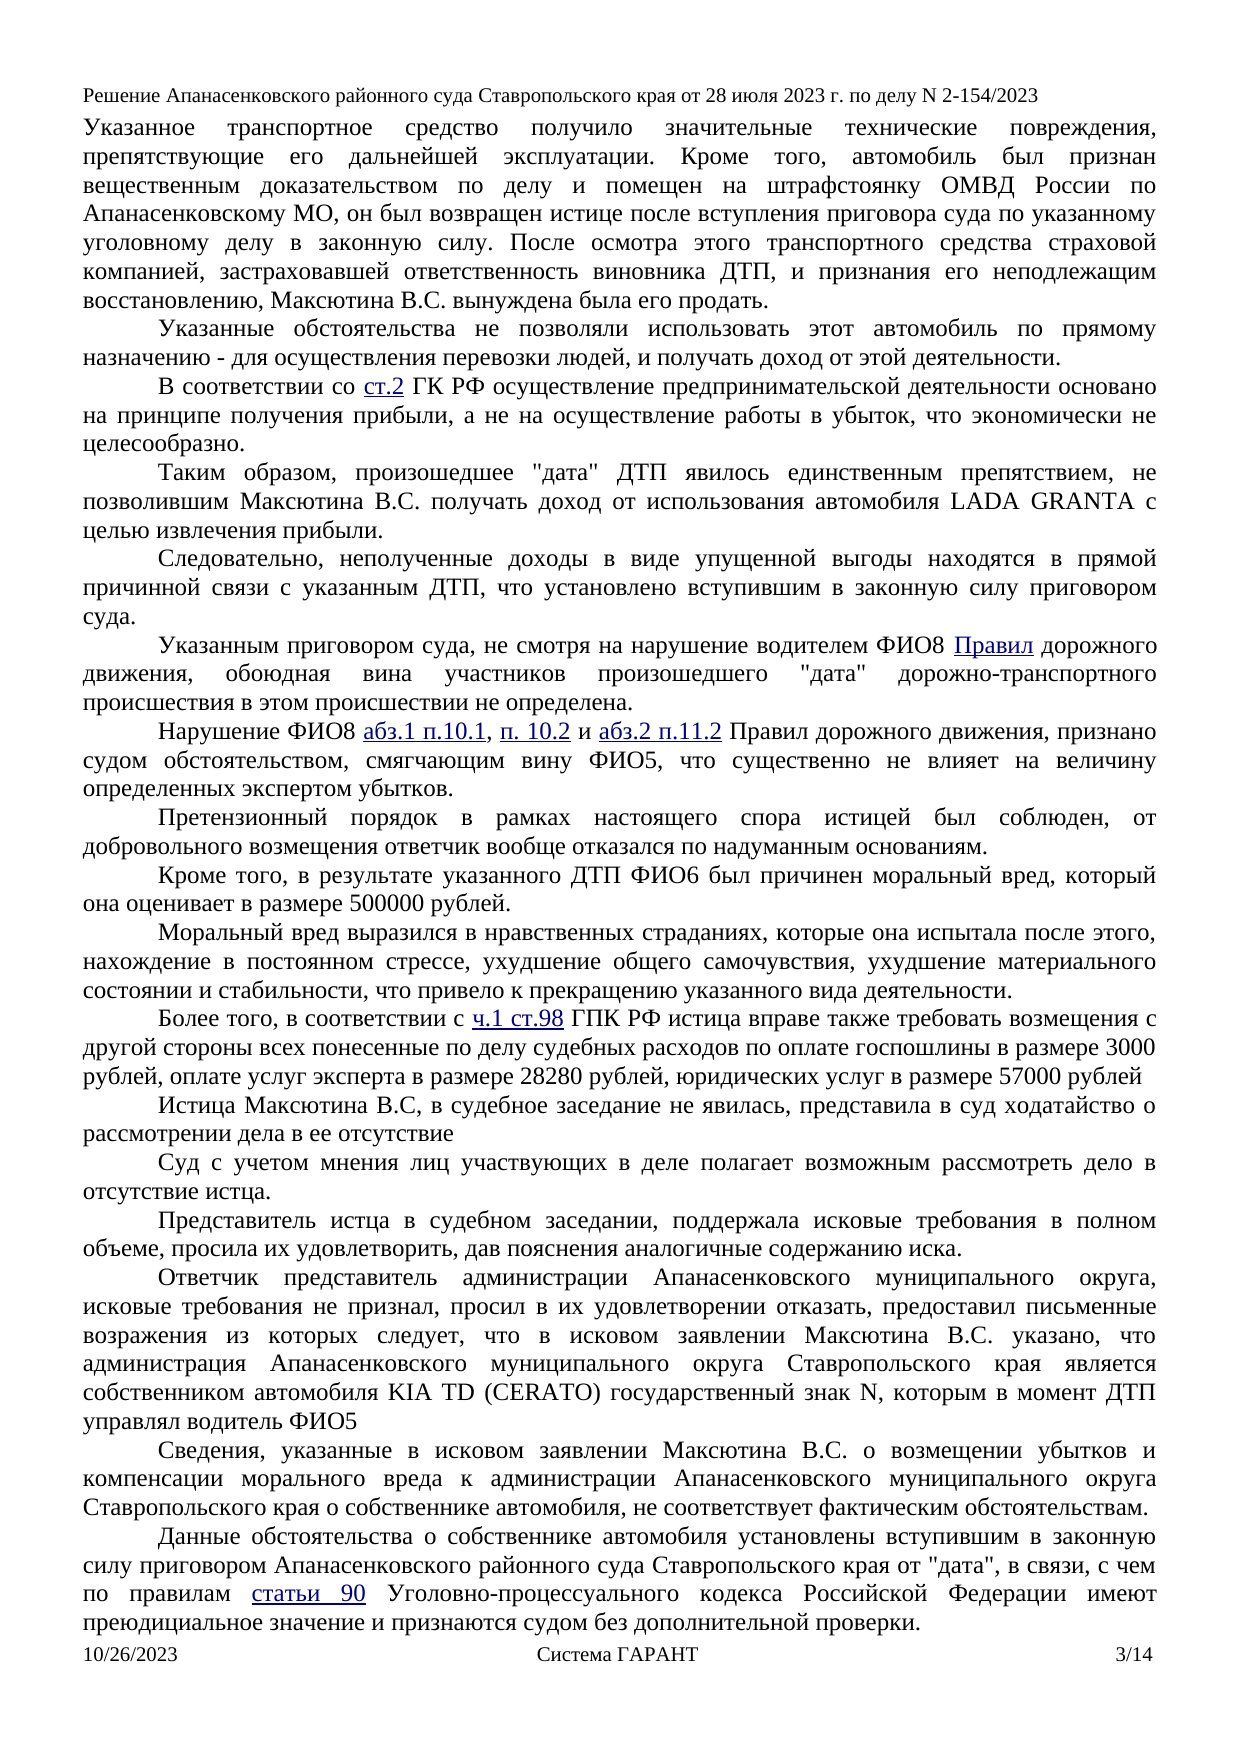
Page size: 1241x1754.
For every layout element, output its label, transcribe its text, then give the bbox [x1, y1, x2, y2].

text Таким образом, произошедшее "дата" ДТП явилось единственным препятствием, не позволившим Максютина В.С. получать доход от использования автомобиля LADA GRANTA с целью извлечения прибыли. [83, 457, 1157, 543]
text Суд с учетом мнения лиц участвующих в деле полагает возможным рассмотреть дело в отсутствие истца. [83, 1147, 1157, 1205]
text Указанные обстоятельства не позволяли использовать этот автомобиль по прямому назначению - для осуществления перевозки людей, и получать доход от этой деятельности. [83, 313, 1157, 371]
text Указанное транспортное средство получило значительные технические повреждения, препятствующие его дальнейшей эксплуатации. Кроме того, автомобиль был признан вещественным доказательством по делу и помещен на штрафстоянку ОМВД России по Апанасенковскому МО, он был возвращен истице после вступления приговора суда по указанному уголовному делу в законную силу. После осмотра этого транспортного средства страховой компанией, застраховавшей ответственность виновника ДТП, и признания его неподлежащим восстановлению, Максютина В.С. вынуждена была его продать. [83, 112, 1157, 313]
text Представитель истца в судебном заседании, поддержала исковые требования в полном объеме, просила их удовлетворить, дав пояснения аналогичные содержанию иска. [83, 1205, 1157, 1262]
text Указанным приговором суда, не смотря на нарушение водителем ФИО8 Правил дорожного движения, обоюдная вина участников произошедшего "дата" дорожно-транспортного происшествия в этом происшествии не определена. [83, 630, 1157, 716]
text Следовательно, неполученные доходы в виде упущенной выгоды находятся в прямой причинной связи с указанным ДТП, что установлено вступившим в законную силу приговором суда. [83, 543, 1157, 630]
text Истица Максютина В.С, в судебное заседание не явилась, представила в суд ходатайство о рассмотрении дела в ее отсутствие [83, 1090, 1157, 1147]
text В соответствии со ст.2 ГК РФ осуществление предпринимательской деятельности основано на принципе получения прибыли, а не на осуществление работы в убыток, что экономически не целесообразно. [83, 371, 1157, 457]
text Данные обстоятельства о собственнике автомобиля установлены вступившим в законную силу приговором Апанасенковского районного суда Ставропольского края от "дата", в связи, с чем по правилам статьи 90 Уголовно-процессуального кодекса Российской Федерации имеют преюдициальное значение и признаются судом без дополнительной проверки. [83, 1521, 1157, 1636]
text Кроме того, в результате указанного ДТП ФИО6 был причинен моральный вред, который она оценивает в размере 500000 рублей. [83, 860, 1157, 917]
text Моральный вред выразился в нравственных страданиях, которые она испытала после этого, нахождение в постоянном стрессе, ухудшение общего самочувствия, ухудшение материального состоянии и стабильности, что привело к прекращению указанного вида деятельности. [83, 917, 1157, 1003]
text Более того, в соответствии с ч.1 ст.98 ГПК РФ истица вправе также требовать возмещения с другой стороны всех понесенные по делу судебных расходов по оплате госпошлины в размере 3000 рублей, оплате услуг эксперта в размере 28280 рублей, юридических услуг в размере 57000 рублей [83, 1003, 1157, 1090]
text Сведения, указанные в исковом заявлении Максютина В.С. о возмещении убытков и компенсации морального вреда к администрации Апанасенковского муниципального округа Ставропольского края о собственнике автомобиля, не соответствует фактическим обстоятельствам. [83, 1435, 1157, 1521]
text Ответчик представитель администрации Апанасенковского муниципального округа, исковые требования не признал, просил в их удовлетворении отказать, предоставил письменные возражения из которых следует, что в исковом заявлении Максютина В.С. указано, что администрация Апанасенковского муниципального округа Ставропольского края является собственником автомобиля KIA TD (CERATO) государственный знак N, которым в момент ДТП управлял водитель ФИО5 [83, 1262, 1157, 1435]
text Претензионный порядок в рамках настоящего спора истицей был соблюден, от добровольного возмещения ответчик вообще отказался по надуманным основаниям. [83, 802, 1157, 860]
text Нарушение ФИО8 абз.1 п.10.1, п. 10.2 и абз.2 п.11.2 Правил дорожного движения, признано судом обстоятельством, смягчающим вину ФИО5, что существенно не влияет на величину определенных экспертом убытков. [83, 716, 1157, 802]
